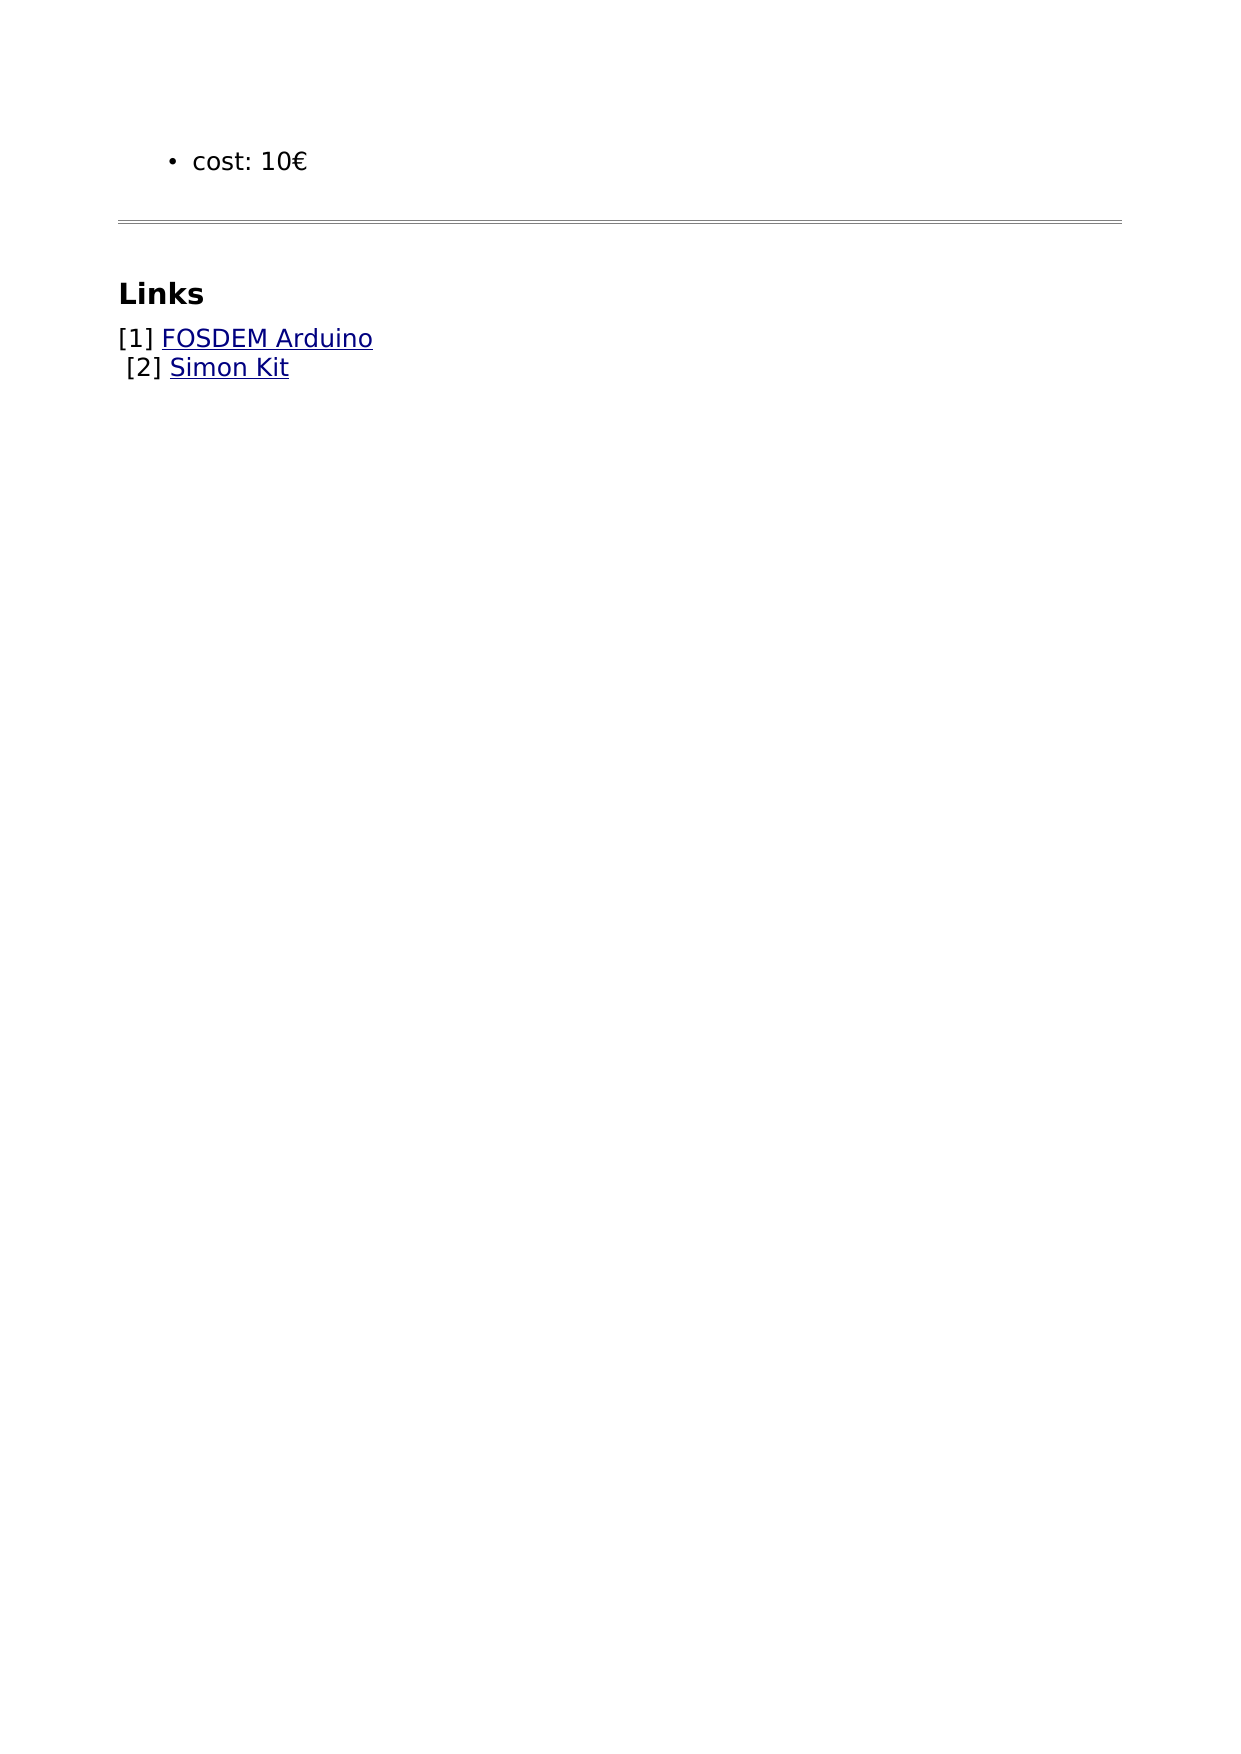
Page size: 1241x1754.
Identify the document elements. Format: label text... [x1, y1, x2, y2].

list [177, 118, 1122, 147]
subtitle Links [118, 277, 1122, 311]
text [1] FOSDEM Arduino [2] Simon Kit [118, 324, 1122, 382]
list cost: 10€ [177, 147, 1122, 176]
